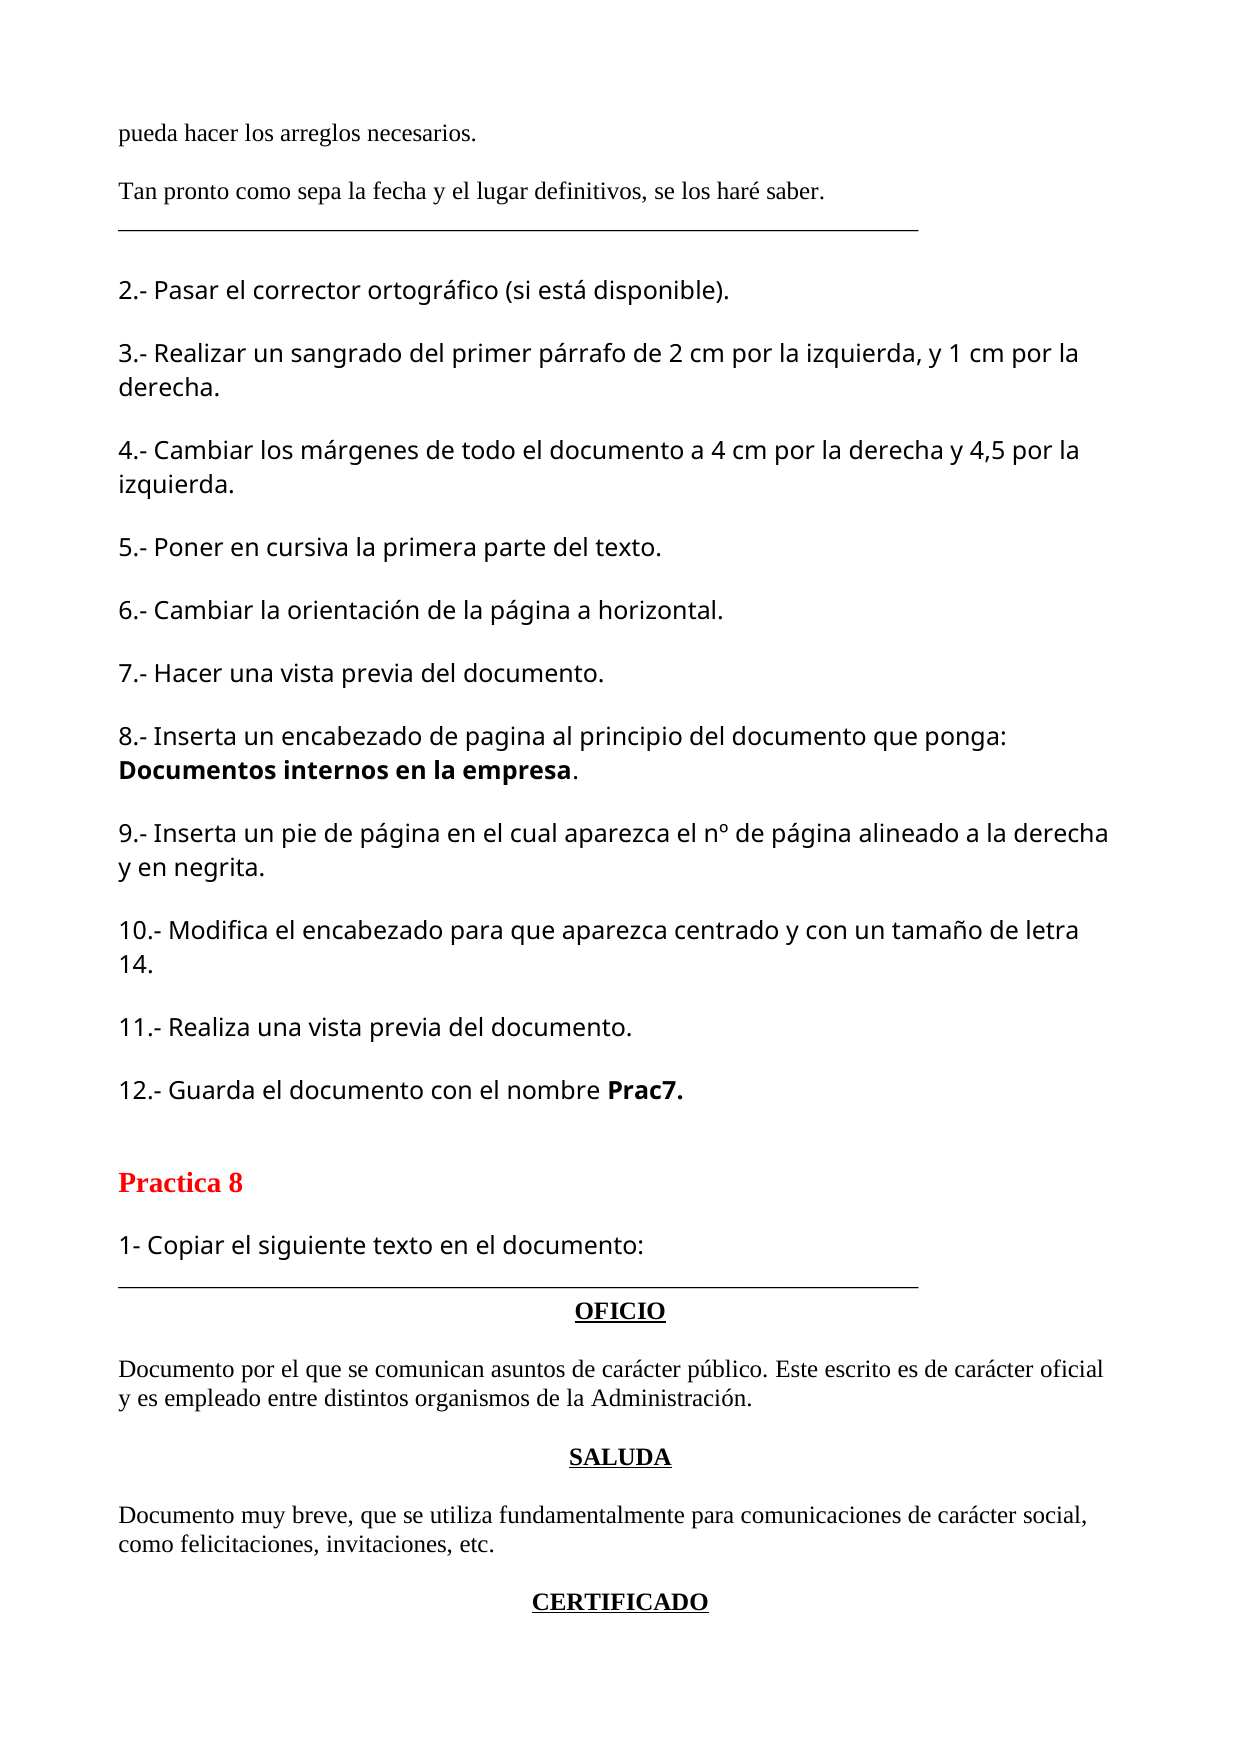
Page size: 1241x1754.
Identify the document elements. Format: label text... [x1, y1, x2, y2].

text 10.- Modifica el encabezado para que aparezca centrado y con un tamaño de letra 14. [118, 913, 1122, 981]
text Documento por el que se comunican asuntos de carácter público. Este escrito es de carácter oficial y es empleado entre distintos organismos de la Administración. [118, 1354, 1122, 1412]
text pueda hacer los arreglos necesarios. [118, 118, 1122, 147]
text Practica 8 [118, 1165, 1122, 1199]
text 2.- Pasar el corrector ortográfico (si está disponible). [118, 273, 1122, 307]
text CERTIFICADO [118, 1587, 1122, 1616]
text 9.- Inserta un pie de página en el cual aparezca el nº de página alineado a la derecha y en negrita. [118, 816, 1122, 884]
text 8.- Inserta un encabezado de pagina al principio del documento que ponga: [118, 719, 1122, 753]
text SALUDA [118, 1441, 1122, 1470]
text 12.- Guarda el documento con el nombre Prac7. [118, 1073, 1122, 1107]
text Tan pronto como sepa la fecha y el lugar definitivos, se los haré saber. [118, 176, 1122, 205]
text OFICIO [118, 1296, 1122, 1325]
text 5.- Poner en cursiva la primera parte del texto. [118, 530, 1122, 564]
text 4.- Cambiar los márgenes de todo el documento a 4 cm por la derecha y 4,5 por la izquierda. [118, 433, 1122, 501]
text ________________________________________________________________ [118, 1262, 1122, 1291]
text Documento muy breve, que se utiliza fundamentalmente para comunicaciones de carácter social, como felicitaciones, invitaciones, etc. [118, 1499, 1122, 1558]
text ________________________________________________________________ [118, 205, 1122, 234]
text 6.- Cambiar la orientación de la página a horizontal. [118, 593, 1122, 627]
text 1- Copiar el siguiente texto en el documento: [118, 1228, 1122, 1262]
text Documentos internos en la empresa. [118, 753, 1122, 787]
text 3.- Realizar un sangrado del primer párrafo de 2 cm por la izquierda, y 1 cm por la derecha. [118, 336, 1122, 404]
text 11.- Realiza una vista previa del documento. [118, 1010, 1122, 1044]
text 7.- Hacer una vista previa del documento. [118, 656, 1122, 690]
